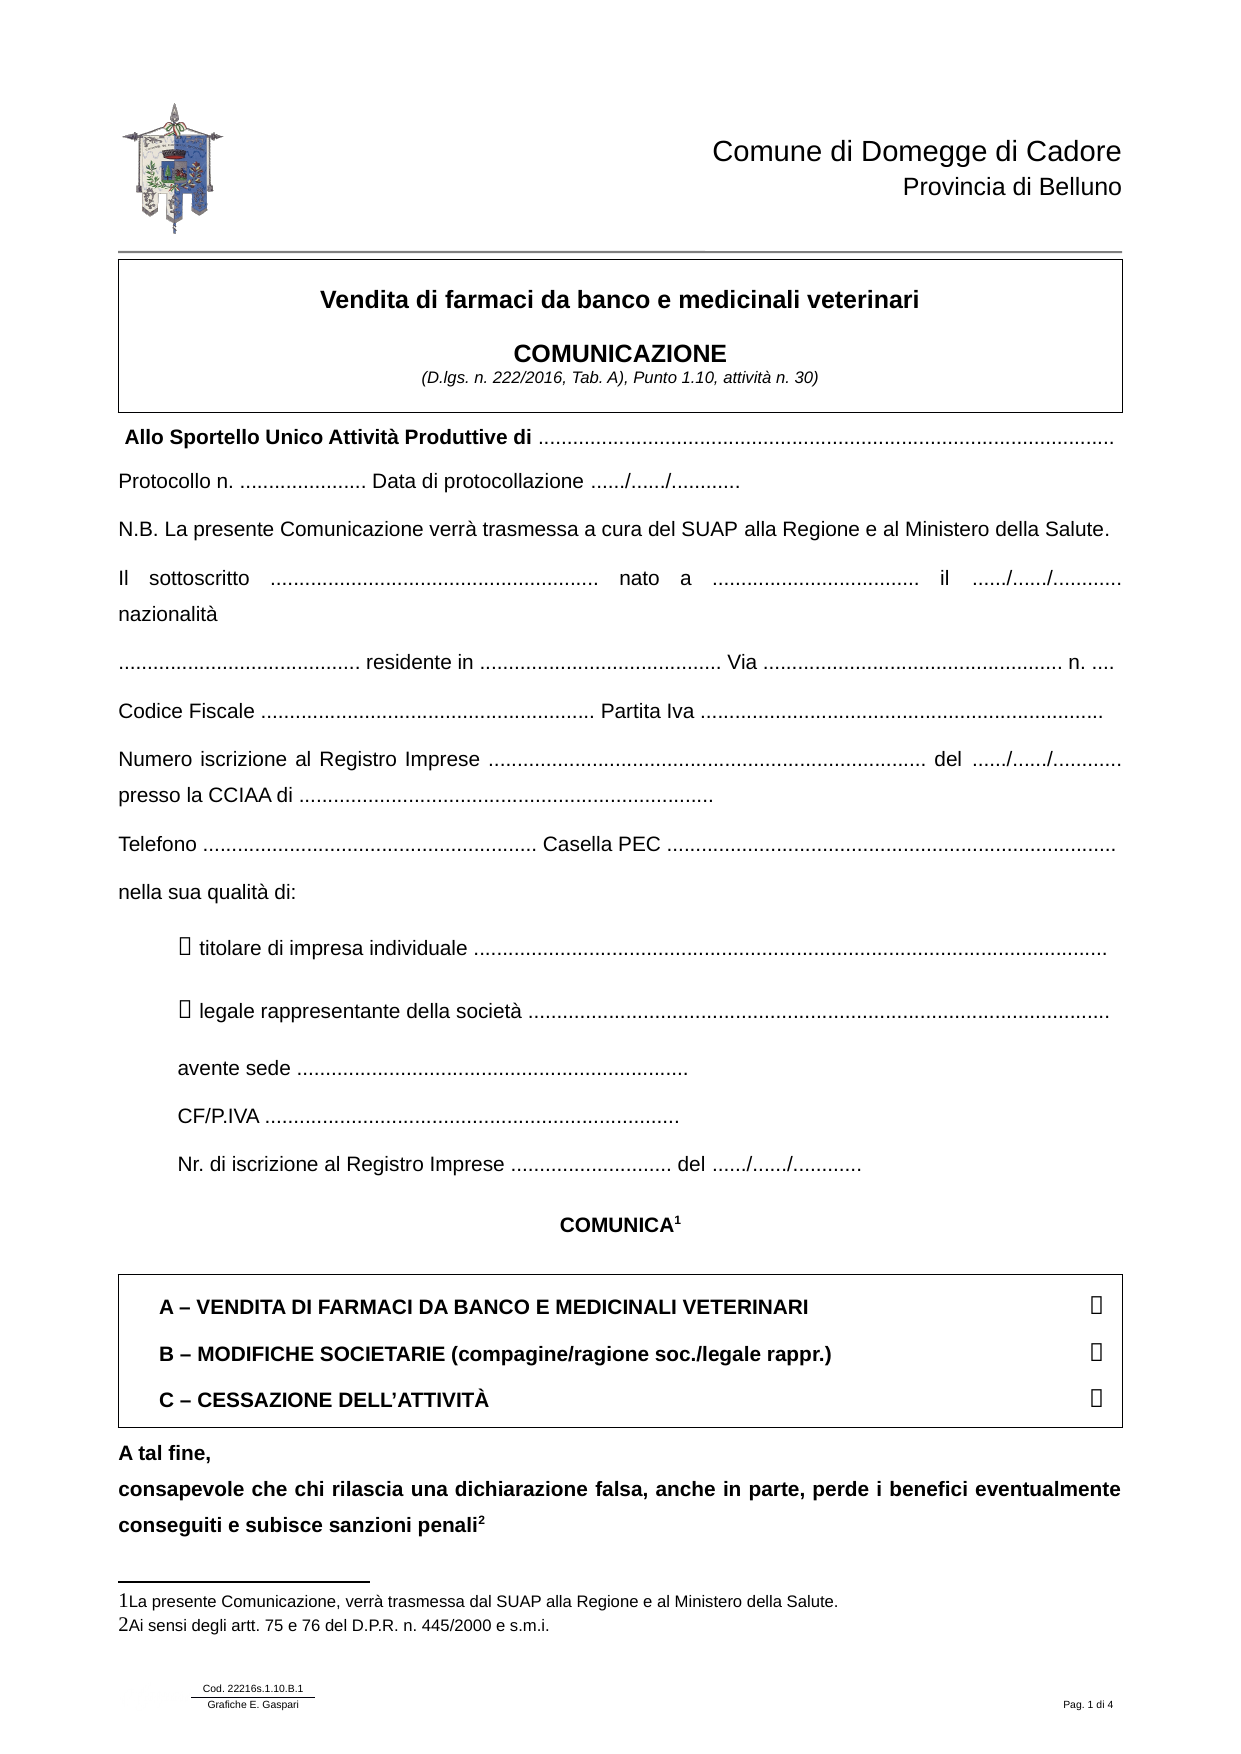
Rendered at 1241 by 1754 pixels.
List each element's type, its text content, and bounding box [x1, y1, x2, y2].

text CF/P.IVA ........................................................................ [177, 1104, 1122, 1128]
text Protocollo n. ...................... Data di protocollazione ....../....../............ [118, 469, 1122, 493]
text Telefono .......................................................... Casella PEC .............................................................................. [118, 831, 1122, 855]
text .......................................... residente in .......................................... Via .................................................... n. .... [118, 650, 1122, 674]
text Numero iscrizione al Registro Imprese ............................................................................ del ....../....../............ presso la CCIAA di ........................................................................ [118, 747, 1122, 807]
table_header A – VENDITA DI FARMACI DA BANCO E MEDICINALI VETERINARI  B – MODIFICHE SOCIETARIE (compagine/ragione soc./legale rappr.)  C – CESSAZIONE DELL’ATTIVITÀ  [119, 1275, 1122, 1427]
text N.B. La presente Comunicazione verrà trasmessa a cura del SUAP alla Regione e al Ministero della Salute. [118, 517, 1122, 541]
text avente sede .................................................................... [177, 1055, 1122, 1079]
text Ai sensi degli artt. 75 e 76 del D.P.R. n. 445/2000 e s.m.i. [118, 1612, 1122, 1636]
text La presente Comunicazione, verrà trasmessa dal SUAP alla Regione e al Ministero della Salute. [118, 1588, 1122, 1612]
text Comune di Domegge di Cadore [224, 134, 1122, 167]
text nella sua qualità di: [118, 880, 1122, 904]
text Codice Fiscale .......................................................... Partita Iva ...................................................................... [118, 698, 1122, 722]
text Il sottoscritto ......................................................... nato a .................................... il ....../....../............ nazionalità [118, 566, 1122, 626]
text  legale rappresentante della società ..................................................................................................... [177, 992, 1122, 1026]
text Nr. di iscrizione al Registro Imprese ............................ del ....../....../............ [177, 1152, 1122, 1176]
text Provincia di Belluno [224, 172, 1122, 201]
picture [122, 103, 224, 234]
text A tal fine, [118, 1441, 1122, 1465]
text COMUNICA [118, 1213, 1122, 1237]
text  titolare di impresa individuale .............................................................................................................. [177, 928, 1122, 962]
text consapevole che chi rilascia una dichiarazione falsa, anche in parte, perde i benefici eventualmente conseguiti e subisce sanzioni penali [118, 1477, 1122, 1537]
table_header Vendita di farmaci da banco e medicinali veterinari COMUNICAZIONE (D.lgs. n. 222/2016, Tab. A), Punto 1.10, attività n. 30) [119, 260, 1122, 412]
text Allo Sportello Unico Attività Produttive di .................................................................................................... [118, 425, 1122, 449]
